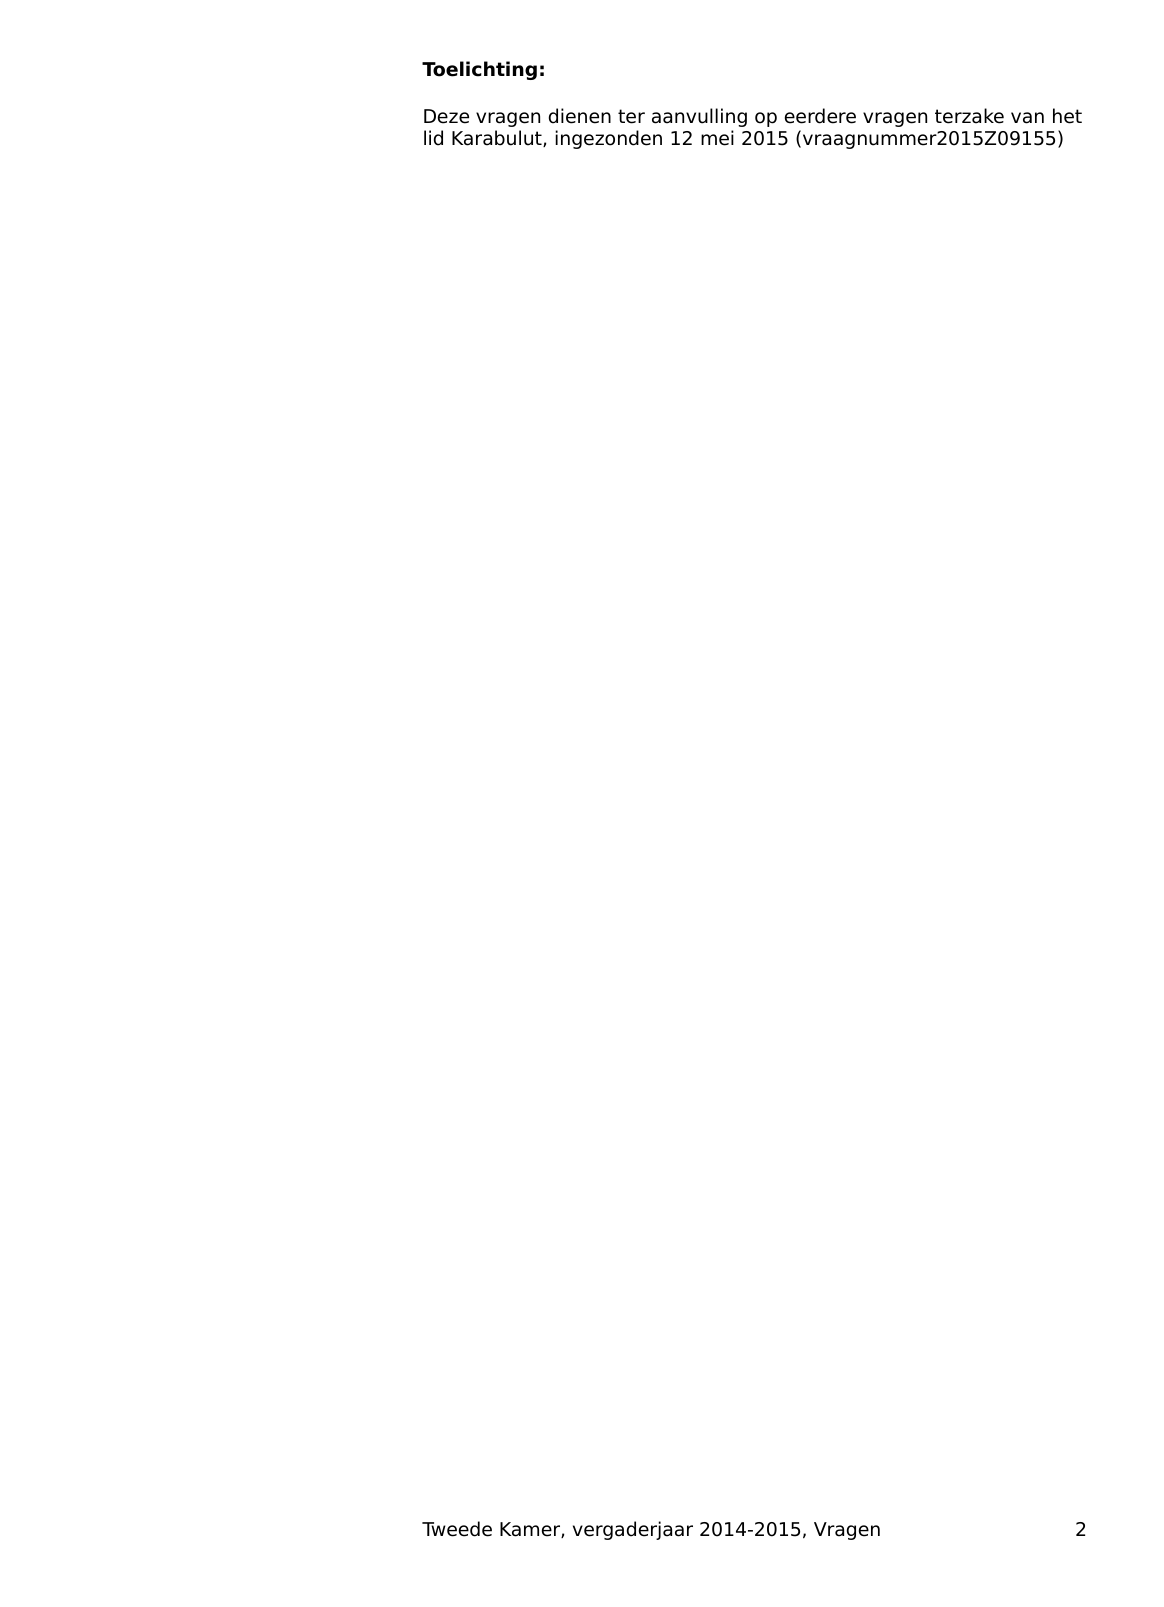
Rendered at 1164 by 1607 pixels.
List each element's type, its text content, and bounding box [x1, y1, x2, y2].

subtitle Toelichting: [422, 59, 1087, 81]
text Deze vragen dienen ter aanvulling op eerdere vragen terzake van het lid Karabulut, ingezonden 12 mei 2015 (vraagnummer2015Z09155) [422, 106, 1087, 150]
